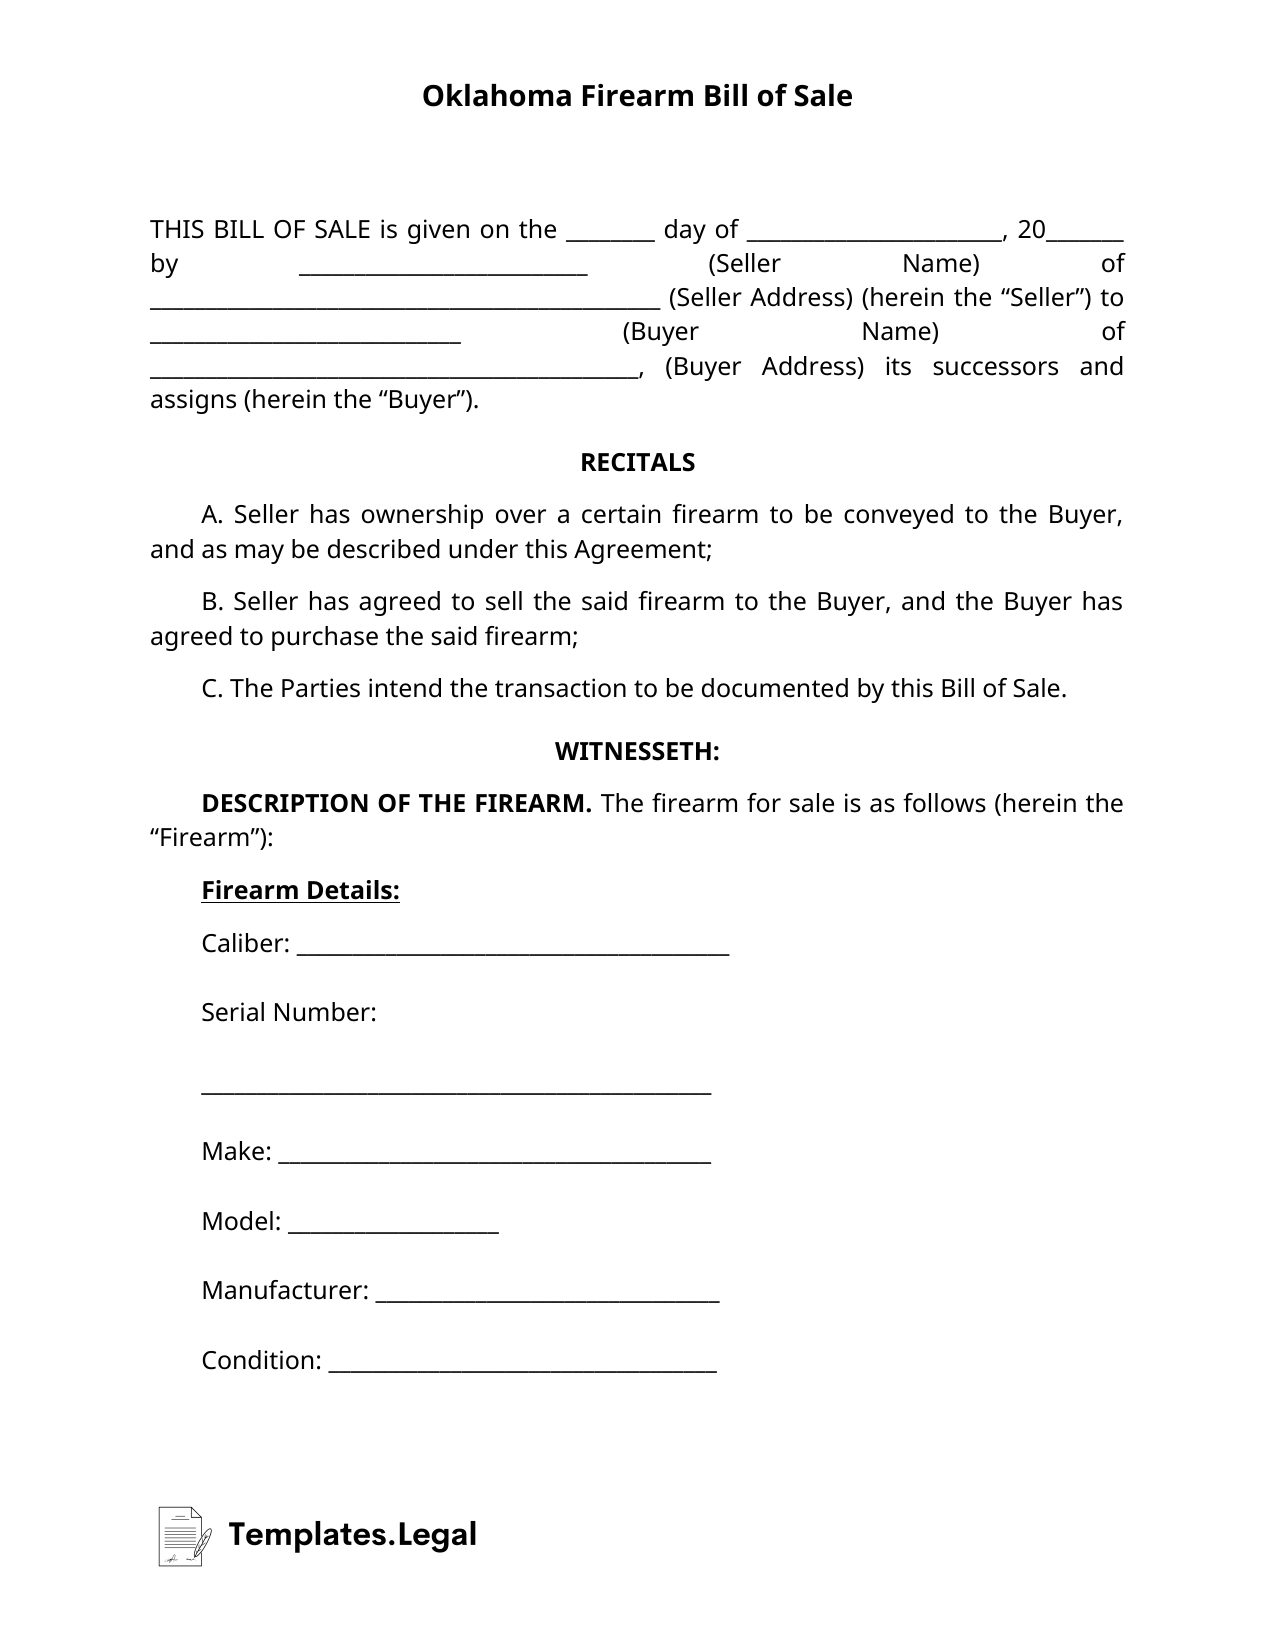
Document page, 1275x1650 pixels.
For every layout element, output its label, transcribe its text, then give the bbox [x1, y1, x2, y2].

text Serial Number: [150, 995, 1125, 1029]
text Oklahoma Firearm Bill of Sale [150, 75, 1125, 115]
text THIS BILL OF SALE is given on the ________ day of _______________________, 20_______ by __________________________ (Seller Name) of ______________________________________________ (Seller Address) (herein the “Seller”) to ____________________________ (Buyer Name) of ____________________________________________, (Buyer Address) its successors and assigns (herein the “Buyer”). [150, 212, 1125, 416]
text Model: ___________________ [150, 1203, 1125, 1238]
text DESCRIPTION OF THE FIREARM. The firearm for sale is as follows (herein the “Firearm”): [150, 786, 1125, 854]
text ______________________________________________ [150, 1064, 1125, 1099]
text Caliber: _______________________________________ [150, 926, 1125, 960]
text Make: _______________________________________ [150, 1134, 1125, 1168]
text A. Seller has ownership over a certain firearm to be conveyed to the Buyer, and as may be described under this Agreement; [150, 497, 1125, 565]
text C. The Parties intend the transaction to be documented by this Bill of Sale. [150, 671, 1125, 705]
text RECITALS [150, 444, 1125, 478]
text WITNESSETH: [150, 733, 1125, 767]
text Firearm Details: [150, 873, 1125, 907]
text Manufacturer: _______________________________ [150, 1273, 1125, 1307]
text Condition: ___________________________________ [150, 1342, 1125, 1377]
text B. Seller has agreed to sell the said firearm to the Buyer, and the Buyer has agreed to purchase the said firearm; [150, 584, 1125, 652]
